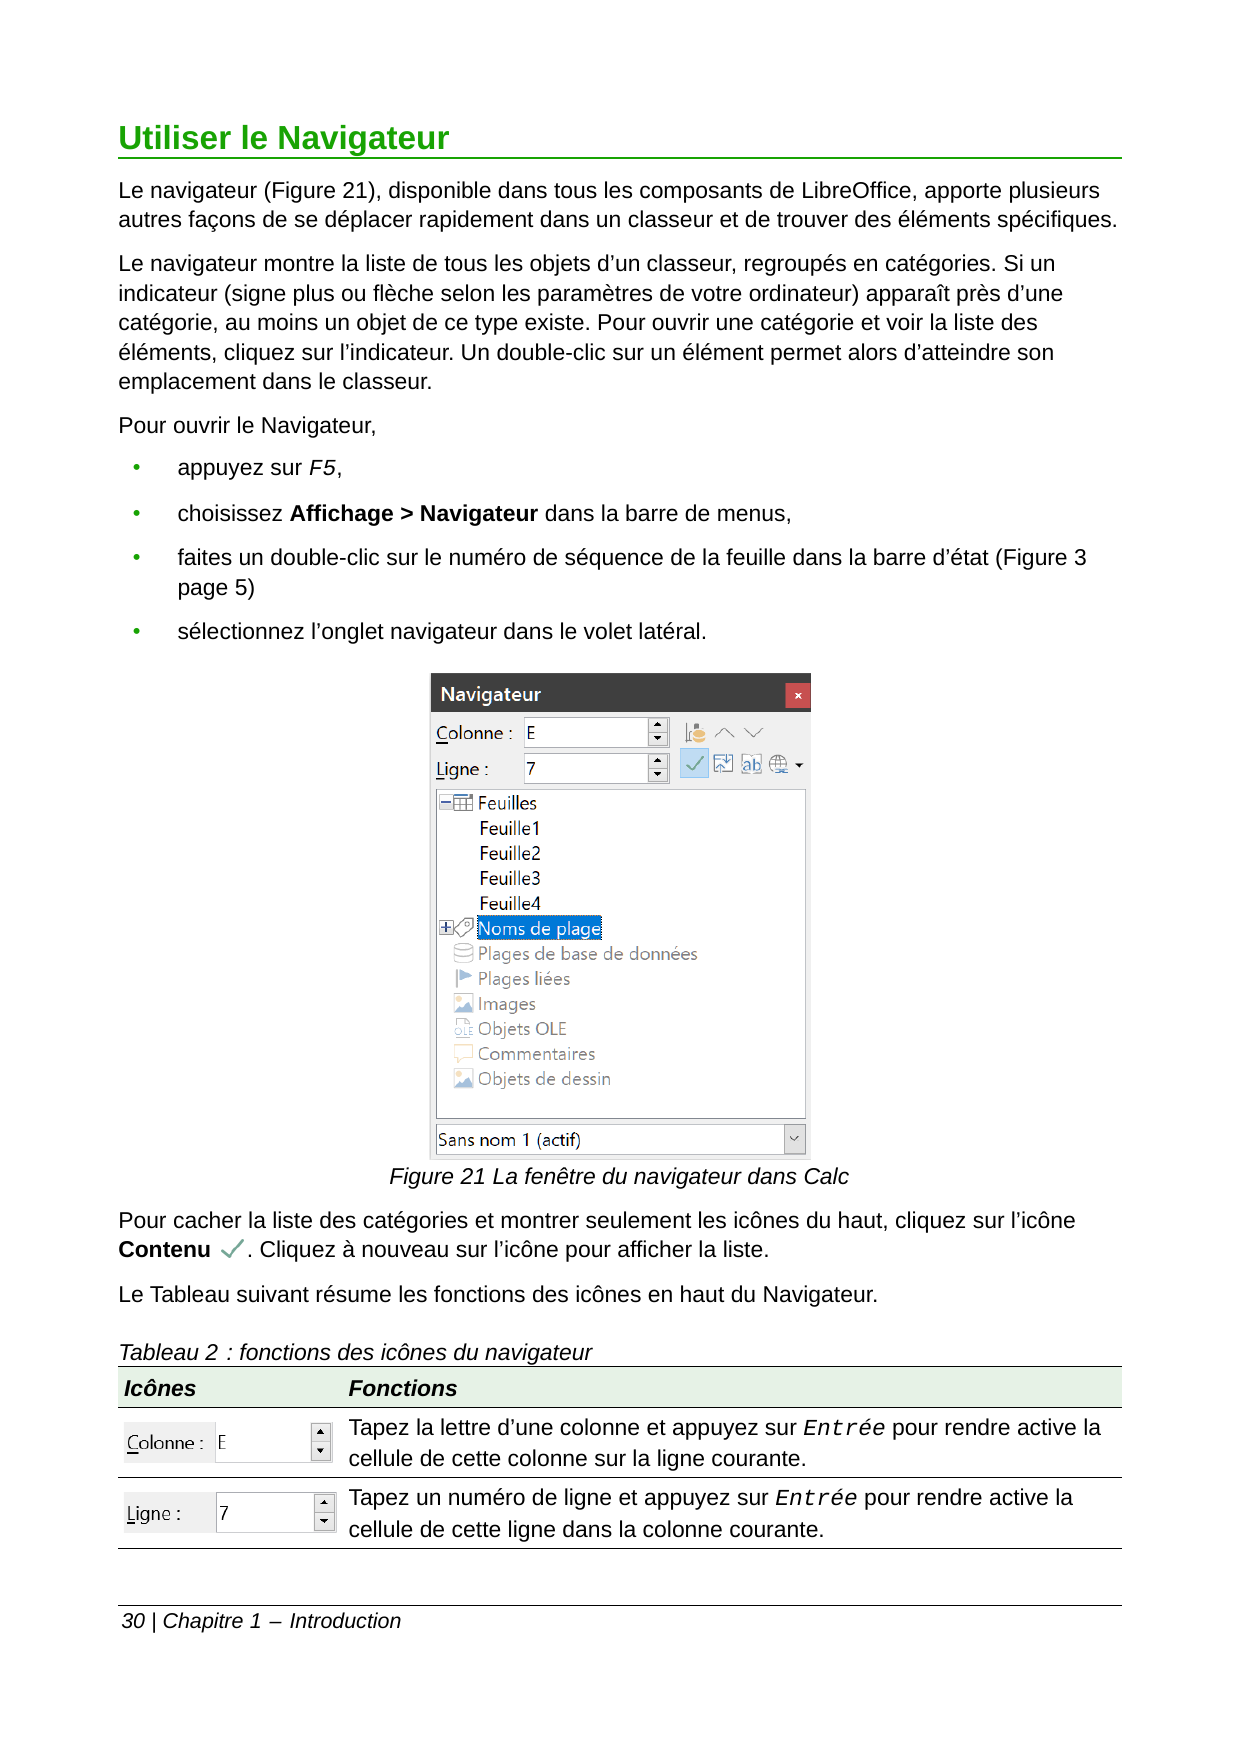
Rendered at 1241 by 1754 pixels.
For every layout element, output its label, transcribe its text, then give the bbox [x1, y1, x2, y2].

list appuyez sur F5, [133, 453, 1122, 482]
table_cell Tapez la lettre d’une colonne et appuyez sur Entrée pour rendre active la cellule de cette colonne sur la ligne courante. [343, 1408, 1122, 1477]
text Le navigateur montre la liste de tous les objets d’un classeur, regroupés en catégories. Si un indicateur (signe plus ou flèche selon les paramètres de votre ordinateur) apparaît près d’une catégorie, au moins un objet de ce type existe. Pour ouvrir une catégorie et voir la liste des éléments, cliquez sur l’indicateur. Un double-clic sur un élément permet alors d’atteindre son emplacement dans le classeur. [118, 247, 1122, 394]
picture [217, 1233, 247, 1263]
table_cell [118, 1408, 343, 1477]
subtitle Utiliser le Navigateur [118, 118, 1122, 157]
list faites un double-clic sur le numéro de séquence de la feuille dans la barre d’état (Figure 3 page 5) [133, 541, 1122, 600]
text Le Tableau suivant résume les fonctions des icônes en haut du Navigateur. [118, 1277, 1122, 1307]
table_header Icônes [118, 1367, 343, 1407]
list choisissez Affichage > Navigateur dans la barre de menus, [133, 497, 1122, 527]
table_cell [118, 1478, 343, 1548]
text Pour cacher la liste des catégories et montrer seulement les icônes du haut, cliquez sur l’icône Contenu . Cliquez à nouveau sur l’icône pour afficher la liste. [118, 1204, 1122, 1263]
list sélectionnez l’onglet navigateur dans le volet latéral. [133, 615, 1122, 644]
picture [123, 1492, 337, 1533]
picture [123, 1422, 333, 1463]
text Le navigateur (Figure 21), disponible dans tous les composants de LibreOffice, apporte plusieurs autres façons de se déplacer rapidement dans un classeur et de trouver des éléments spécifiques. [118, 173, 1122, 232]
text Pour ouvrir le Navigateur, [118, 409, 1122, 438]
table_header Fonctions [343, 1367, 1122, 1407]
table_cell Tapez un numéro de ligne et appuyez sur Entrée pour rendre active la cellule de cette ligne dans la colonne courante. [343, 1478, 1122, 1548]
text Figure 21 La fenêtre du navigateur dans Calc [118, 1159, 1122, 1189]
text Tableau 2 : fonctions des icônes du navigateur [118, 1336, 1122, 1366]
picture [429, 673, 811, 1160]
